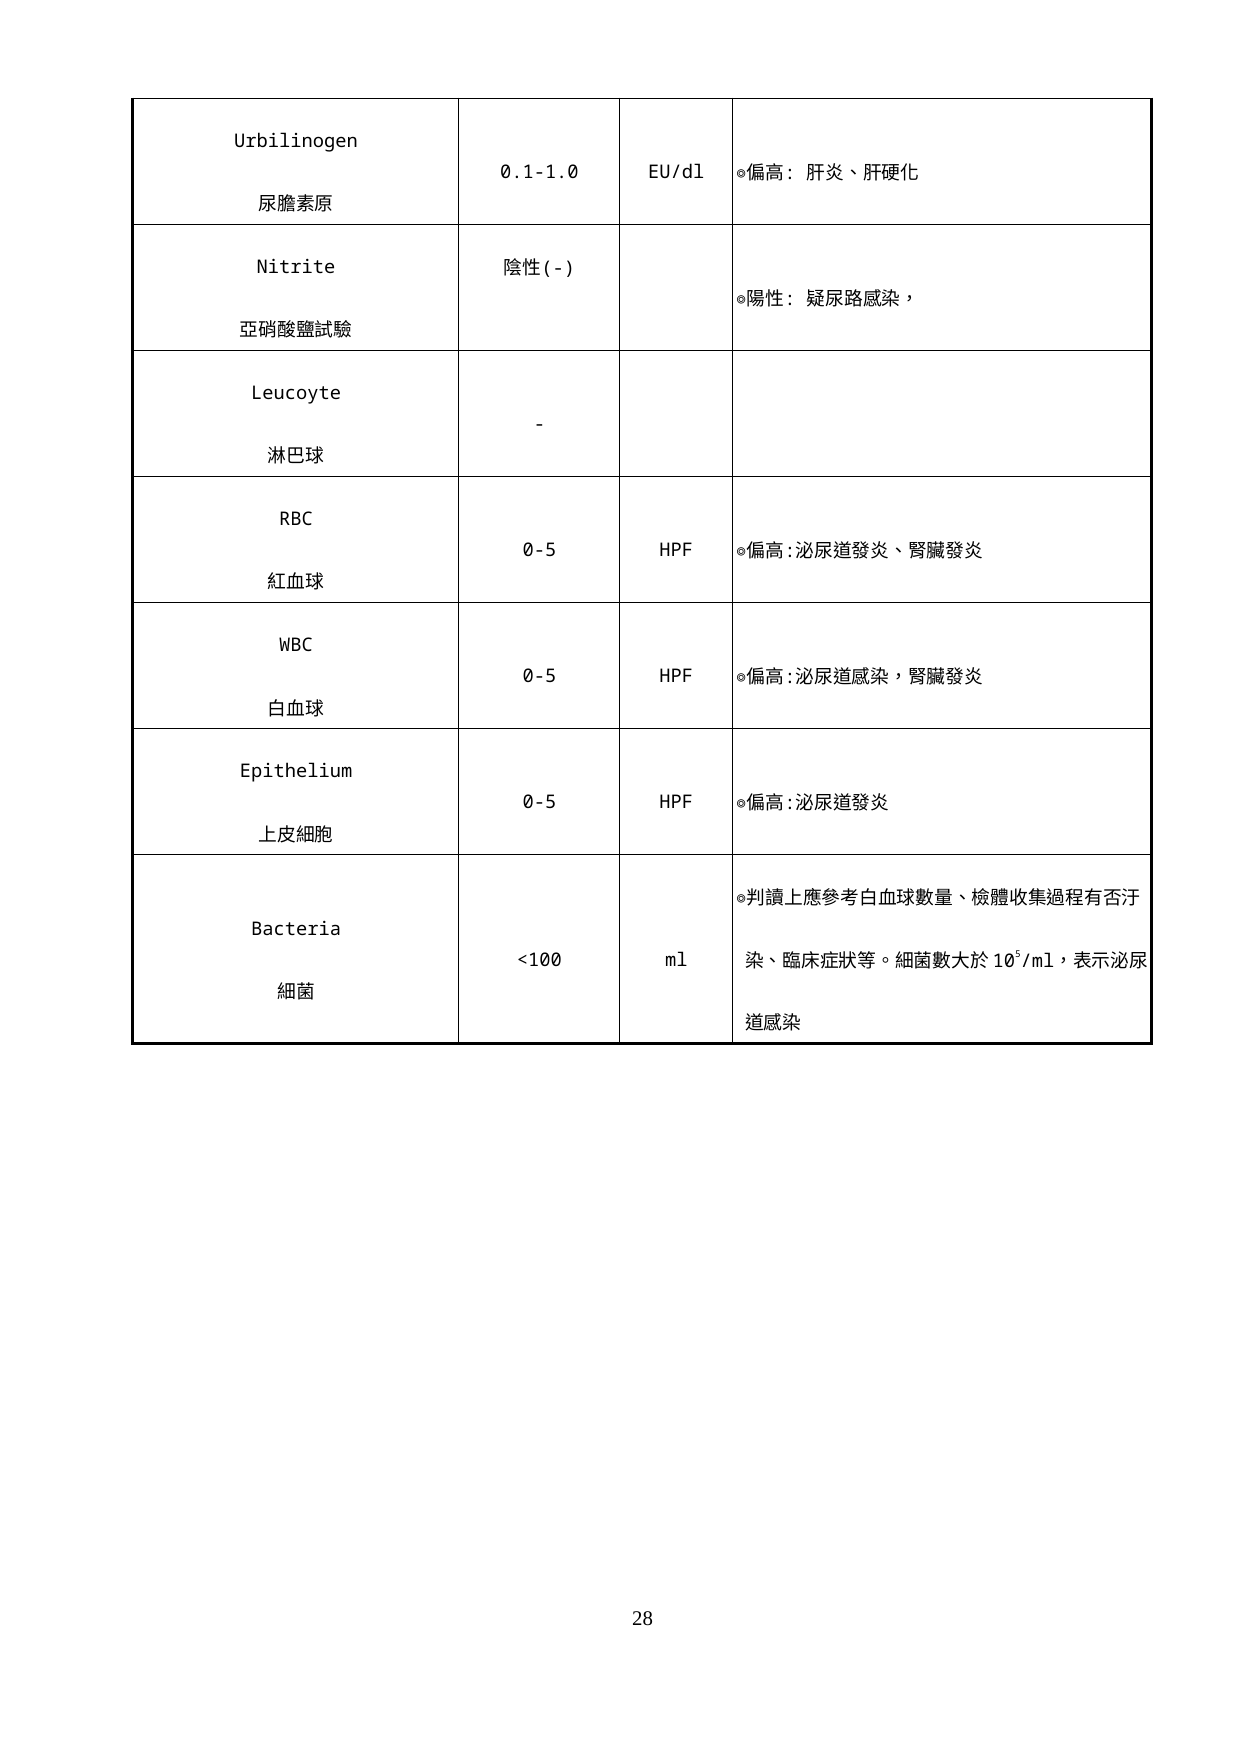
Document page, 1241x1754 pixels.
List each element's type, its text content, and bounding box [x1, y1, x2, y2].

table_cell ◎偏高:泌尿道發炎 [733, 729, 1150, 854]
table_cell HPF [620, 729, 732, 854]
table_cell WBC 白血球 [134, 603, 458, 728]
table_cell RBC 紅血球 [134, 477, 458, 602]
table_cell ◎判讀上應參考白血球數量、檢體收集過程有否汙染、臨床症狀等。細菌數大於105/ml，表示泌尿道感染 [733, 855, 1150, 1042]
table_cell ◎偏高:泌尿道感染，腎臟發炎 [733, 603, 1150, 728]
table_cell Urbilinogen 尿膽素原 [134, 99, 458, 223]
table_cell HPF [620, 477, 732, 602]
table_cell 0-5 [459, 477, 619, 602]
table_cell Nitrite 亞硝酸鹽試驗 [134, 225, 458, 349]
table_cell EU/dl [620, 99, 732, 223]
table_cell [620, 225, 732, 349]
table_cell 陰性(-) [459, 225, 619, 349]
table_cell 0.1-1.0 [459, 99, 619, 223]
table_cell - [459, 351, 619, 476]
table_cell 0-5 [459, 729, 619, 854]
table_cell ◎偏高:泌尿道發炎、腎臟發炎 [733, 477, 1150, 602]
table_cell 0-5 [459, 603, 619, 728]
table_cell [620, 351, 732, 476]
table_cell ◎偏高: 肝炎、肝硬化 [733, 99, 1150, 223]
table_cell ml [620, 855, 732, 1042]
table_cell Leucoyte 淋巴球 [134, 351, 458, 476]
table_cell Epithelium 上皮細胞 [134, 729, 458, 854]
table_cell ◎陽性: 疑尿路感染， [733, 225, 1150, 349]
table_cell [733, 351, 1150, 476]
table_cell Bacteria 細菌 [134, 855, 458, 1042]
table_cell HPF [620, 603, 732, 728]
table_cell <100 [459, 855, 619, 1042]
